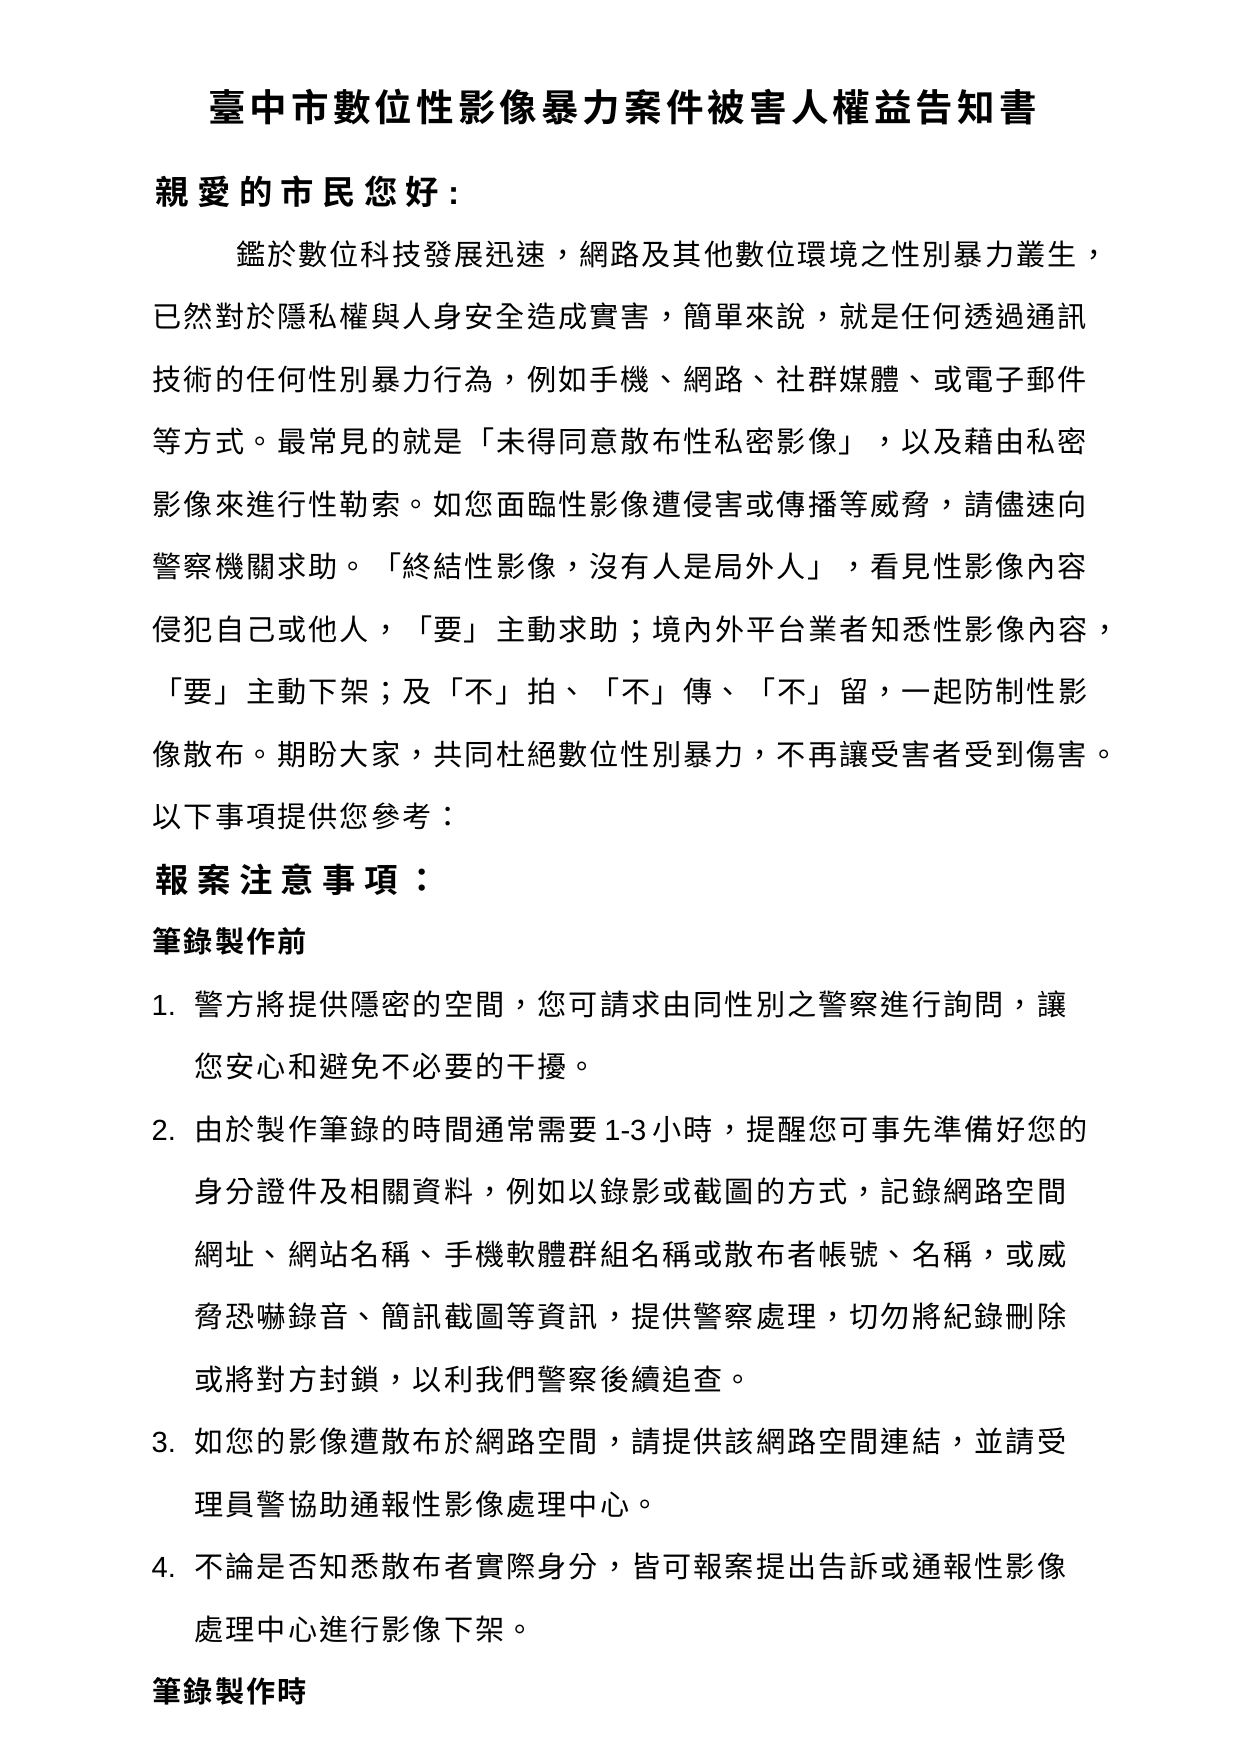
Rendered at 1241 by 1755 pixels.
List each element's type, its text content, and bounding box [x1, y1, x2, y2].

text 筆錄製作前 [122, 898, 1089, 961]
list 不論是否知悉散布者實際身分，皆可報案提出告訴或通報性影像處理中心進行影像下架。 [151, 1523, 1089, 1648]
list 警方將提供隱密的空間，您可請求由同性別之警察進行詢問，讓您安心和避免不必要的干擾。 [151, 961, 1089, 1086]
list 由於製作筆錄的時間通常需要1-3小時，提醒您可事先準備好您的身分證件及相關資料，例如以錄影或截圖的方式，記錄網路空間網址、網站名稱、手機軟體群組名稱或散布者帳號、名稱，或威脅恐嚇錄音、簡訊截圖等資訊，提供警察處理，切勿將紀錄刪除或將對方封鎖，以利我們警察後續追查。 [151, 1086, 1089, 1398]
text 親愛的市民您好: [122, 148, 1089, 211]
text 報案注意事項： [122, 836, 1089, 898]
text 臺中市數位性影像暴力案件被害人權益告知書 [151, 63, 1089, 126]
text 筆錄製作時 [122, 1648, 1089, 1711]
text 鑑於數位科技發展迅速，網路及其他數位環境之性別暴力叢生，已然對於隱私權與人身安全造成實害，簡單來說，就是任何透過通訊技術的任何性別暴力行為，例如手機、網路、社群媒體、或電子郵件等方式。最常見的就是「未得同意散布性私密影像」，以及藉由私密影像來進行性勒索。如您面臨性影像遭侵害或傳播等威脅，請儘速向警察機關求助。「終結性影像，沒有人是局外人」，看見性影像內容侵犯自己或他人，「要」主動求助；境內外平台業者知悉性影像內容，「要」主動下架；及「不」拍、「不」傳、「不」留，一起防制性影像散布。期盼大家，共同杜絕數位性別暴力，不再讓受害者受到傷害。以下事項提供您參考： [122, 211, 1089, 836]
list 如您的影像遭散布於網路空間，請提供該網路空間連結，並請受理員警協助通報性影像處理中心。 [151, 1398, 1089, 1523]
